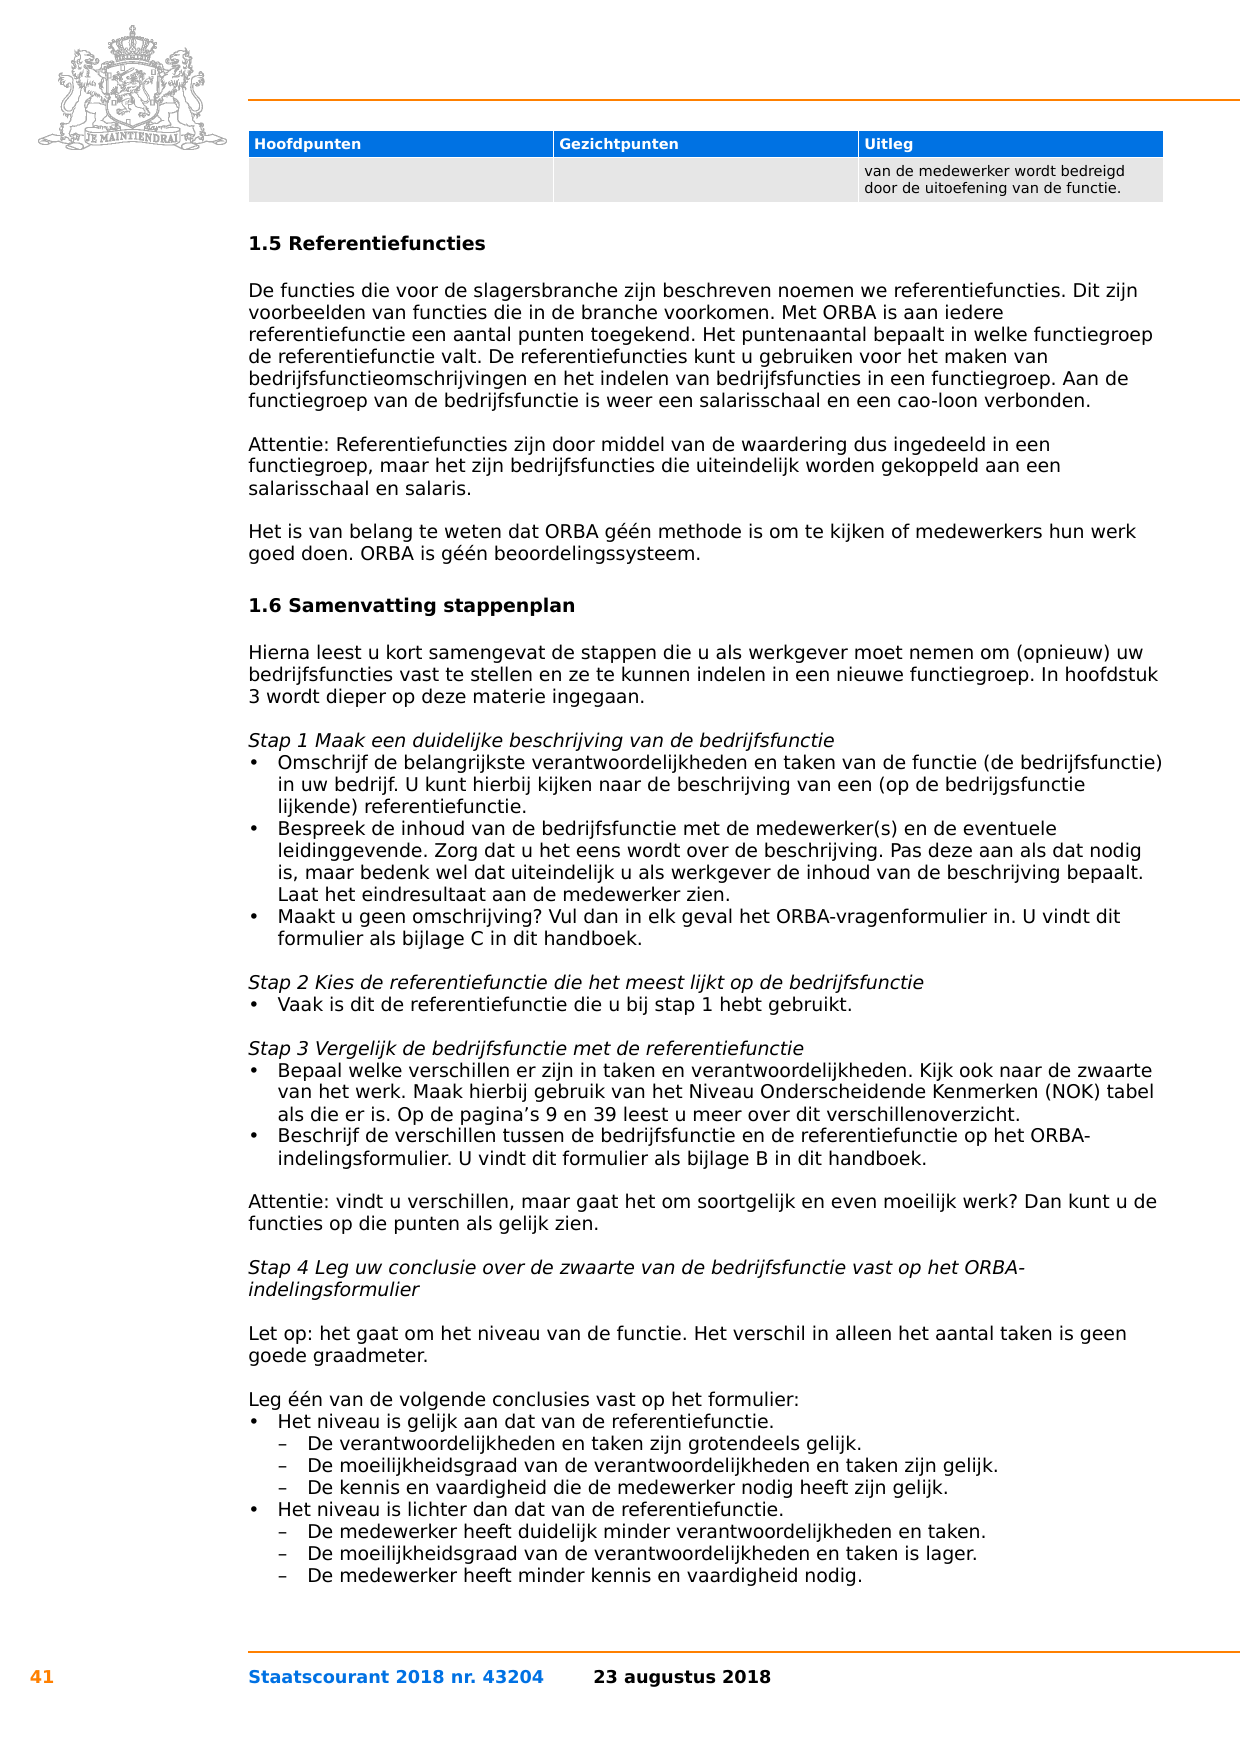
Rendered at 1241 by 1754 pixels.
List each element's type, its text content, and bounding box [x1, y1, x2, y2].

text – De moeilijkheidsgraad van de verantwoordelijkheden en taken zijn gelijk. [278, 1455, 1163, 1477]
text • Het niveau is lichter dan dat van de referentiefunctie. [248, 1499, 1163, 1521]
text • Het niveau is gelijk aan dat van de referentiefunctie. [248, 1411, 1163, 1433]
text Stap 2 Kies de referentiefunctie die het meest lijkt op de bedrijfsfunctie [248, 972, 1163, 994]
text Leg één van de volgende conclusies vast op het formulier: [248, 1389, 1163, 1411]
table_header Gezichtpunten [554, 131, 858, 157]
text Stap 3 Vergelijk de bedrijfsfunctie met de referentiefunctie [248, 1037, 1163, 1059]
table_cell [554, 158, 858, 202]
table_cell van de medewerker wordt bedreigd door de uitoefening van de functie. [859, 158, 1163, 202]
text – De moeilijkheidsgraad van de verantwoordelijkheden en taken is lager. [278, 1543, 1163, 1564]
text De functies die voor de slagersbranche zijn beschreven noemen we referentiefuncties. Dit zijn voorbeelden van functies die in de branche voorkomen. Met ORBA is aan iedere referentiefunctie een aantal punten toegekend. Het puntenaantal bepaalt in welke functiegroep de referentiefunctie valt. De referentiefuncties kunt u gebruiken voor het maken van bedrijfsfunctieomschrijvingen en het indelen van bedrijfsfuncties in een functiegroep. Aan de functiegroep van de bedrijfsfunctie is weer een salarisschaal en een cao-loon verbonden. [248, 280, 1163, 412]
text Attentie: Referentiefuncties zijn door middel van de waardering dus ingedeeld in een functiegroep, maar het zijn bedrijfsfuncties die uiteindelijk worden gekoppeld aan een salarisschaal en salaris. [248, 433, 1163, 499]
text • Vaak is dit de referentiefunctie die u bij stap 1 hebt gebruikt. [248, 994, 1163, 1016]
text Attentie: vindt u verschillen, maar gaat het om soortgelijk en even moeilijk werk? Dan kunt u de functies op die punten als gelijk zien. [248, 1191, 1163, 1235]
text • Bepaal welke verschillen er zijn in taken en verantwoordelijkheden. Kijk ook naar de zwaarte van het werk. Maak hierbij gebruik van het Niveau Onderscheidende Kenmerken (NOK) tabel als die er is. Op de pagina’s 9 en 39 leest u meer over dit verschillenoverzicht. [248, 1059, 1163, 1125]
text Let op: het gaat om het niveau van de functie. Het verschil in alleen het aantal taken is geen goede graadmeter. [248, 1323, 1163, 1367]
text • Maakt u geen omschrijving? Vul dan in elk geval het ORBA-vragenformulier in. U vindt dit formulier als bijlage C in dit handboek. [248, 906, 1163, 950]
subtitle 1.6 Samenvatting stappenplan [248, 595, 1163, 617]
text Stap 4 Leg uw conclusie over de zwaarte van de bedrijfsfunctie vast op het ORBA-indelingsformulier [248, 1257, 1163, 1301]
picture [38, 25, 227, 150]
text Hierna leest u kort samengevat de stappen die u als werkgever moet nemen om (opnieuw) uw bedrijfsfuncties vast te stellen en ze te kunnen indelen in een nieuwe functiegroep. In hoofdstuk 3 wordt dieper op deze materie ingegaan. [248, 642, 1163, 708]
text • Bespreek de inhoud van de bedrijfsfunctie met de medewerker(s) en de eventuele leidinggevende. Zorg dat u het eens wordt over de beschrijving. Pas deze aan als dat nodig is, maar bedenk wel dat uiteindelijk u als werkgever de inhoud van de beschrijving bepaalt. Laat het eindresultaat aan de medewerker zien. [248, 818, 1163, 906]
text – De medewerker heeft duidelijk minder verantwoordelijkheden en taken. [278, 1521, 1163, 1543]
table_header Hoofdpunten [249, 131, 553, 157]
text • Beschrijf de verschillen tussen de bedrijfsfunctie en de referentiefunctie op het ORBA-indelingsformulier. U vindt dit formulier als bijlage B in dit handboek. [248, 1125, 1163, 1169]
table_header Uitleg [859, 131, 1163, 157]
text • Omschrijf de belangrijkste verantwoordelijkheden en taken van de functie (de bedrijfsfunctie) in uw bedrijf. U kunt hierbij kijken naar de beschrijving van een (op de bedrijgsfunctie lijkende) referentiefunctie. [248, 752, 1163, 818]
text – De medewerker heeft minder kennis en vaardigheid nodig. [278, 1564, 1163, 1587]
table_cell [249, 158, 553, 202]
text – De kennis en vaardigheid die de medewerker nodig heeft zijn gelijk. [278, 1477, 1163, 1499]
subtitle 1.5 Referentiefuncties [248, 233, 1163, 255]
text – De verantwoordelijkheden en taken zijn grotendeels gelijk. [278, 1433, 1163, 1455]
text Stap 1 Maak een duidelijke beschrijving van de bedrijfsfunctie [248, 730, 1163, 752]
text Het is van belang te weten dat ORBA géén methode is om te kijken of medewerkers hun werk goed doen. ORBA is géén beoordelingssysteem. [248, 521, 1163, 565]
